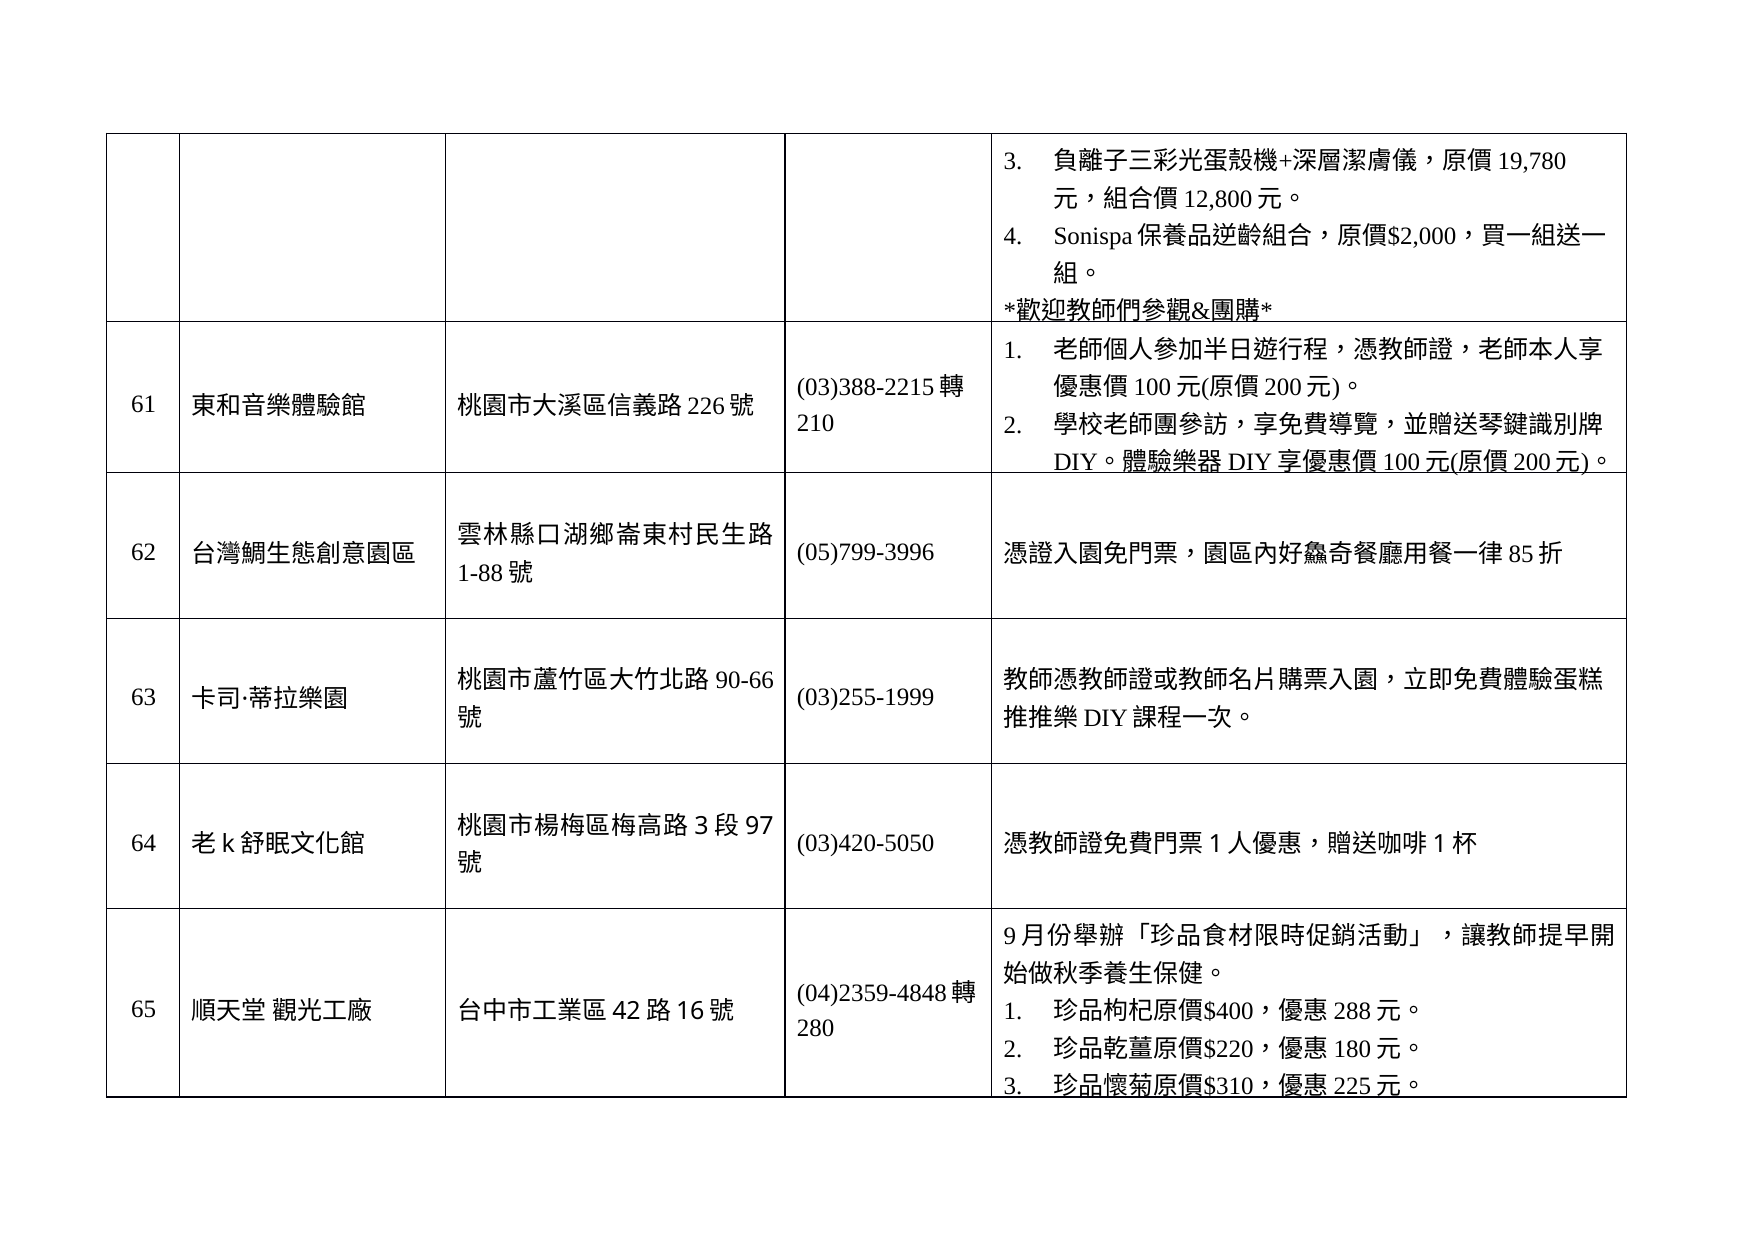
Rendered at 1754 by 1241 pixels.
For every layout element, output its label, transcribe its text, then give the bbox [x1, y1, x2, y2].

table_cell 9月份舉辦「珍品食材限時促銷活動」，讓教師提早開始做秋季養生保健。 珍品枸杞原價$400，優惠288元。 珍品乾薑原價$220，優惠180元。 珍品懷菊原價$310，優惠225元。 [992, 909, 1626, 1096]
table_cell 順天堂 觀光工廠 [180, 909, 445, 1096]
table_cell 台灣鯛生態創意園區 [180, 473, 445, 617]
table_cell 64 [107, 764, 179, 908]
table_cell 台中市工業區42路16號 [446, 909, 784, 1096]
table_cell 憑教師證免費門票1人優惠，贈送咖啡1杯 [992, 764, 1626, 908]
table_cell (05)799-3996 [786, 473, 991, 617]
table_cell 65 [107, 909, 179, 1096]
table_cell 61 [107, 322, 179, 472]
table_cell 桃園市大溪區信義路226號 [446, 322, 784, 472]
table_cell 62 [107, 473, 179, 617]
table_cell 桃園市楊梅區梅高路3段97號 [446, 764, 784, 908]
table_cell 憑證入園免門票，園區內好鱻奇餐廳用餐一律85折 [992, 473, 1626, 617]
table_cell 老k舒眠文化館 [180, 764, 445, 908]
table_cell [446, 134, 784, 321]
table_cell 桃園市蘆竹區大竹北路90-66號 [446, 619, 784, 763]
table_cell [786, 134, 991, 321]
table_cell 雲林縣口湖鄉崙東村民生路1-88號 [446, 473, 784, 617]
table_cell 63 [107, 619, 179, 763]
table_cell 教師憑教師證或教師名片購票入園，立即免費體驗蛋糕推推樂DIY課程一次。 [992, 619, 1626, 763]
table_cell 東和音樂體驗館 [180, 322, 445, 472]
table_cell (03)255-1999 [786, 619, 991, 763]
table_cell 教師節出示教師證購買，組合價再打95折，並贈送精美禮品： 深層淨白潔膚儀+臉部美顏儀+身體按摩儀，原價10,455元，組合價7,500元。 深層淨白潔膚儀+臉部美顏儀，原價6,475，組合價 4,999元。 負離子三彩光蛋殼機+深層潔膚儀，原價19,780元，組合價12,800元。 Sonispa保養品逆齡組合，原價$2,000，買一組送一組。 *歡迎教師們參觀&團購* [992, 134, 1626, 321]
table_cell (03)388-2215轉210 [786, 322, 991, 472]
table_cell [180, 134, 445, 321]
table_cell 卡司·蒂拉樂園 [180, 619, 445, 763]
table_cell 老師個人參加半日遊行程，憑教師證，老師本人享優惠價100元(原價200元)。 學校老師團參訪，享免費導覽，並贈送琴鍵識別牌DIY。體驗樂器DIY享優惠價100元(原價200元)。 [992, 322, 1626, 472]
table_cell (03)420-5050 [786, 764, 991, 908]
table_cell [107, 134, 179, 321]
table_cell (04)2359-4848轉280 [786, 909, 991, 1096]
